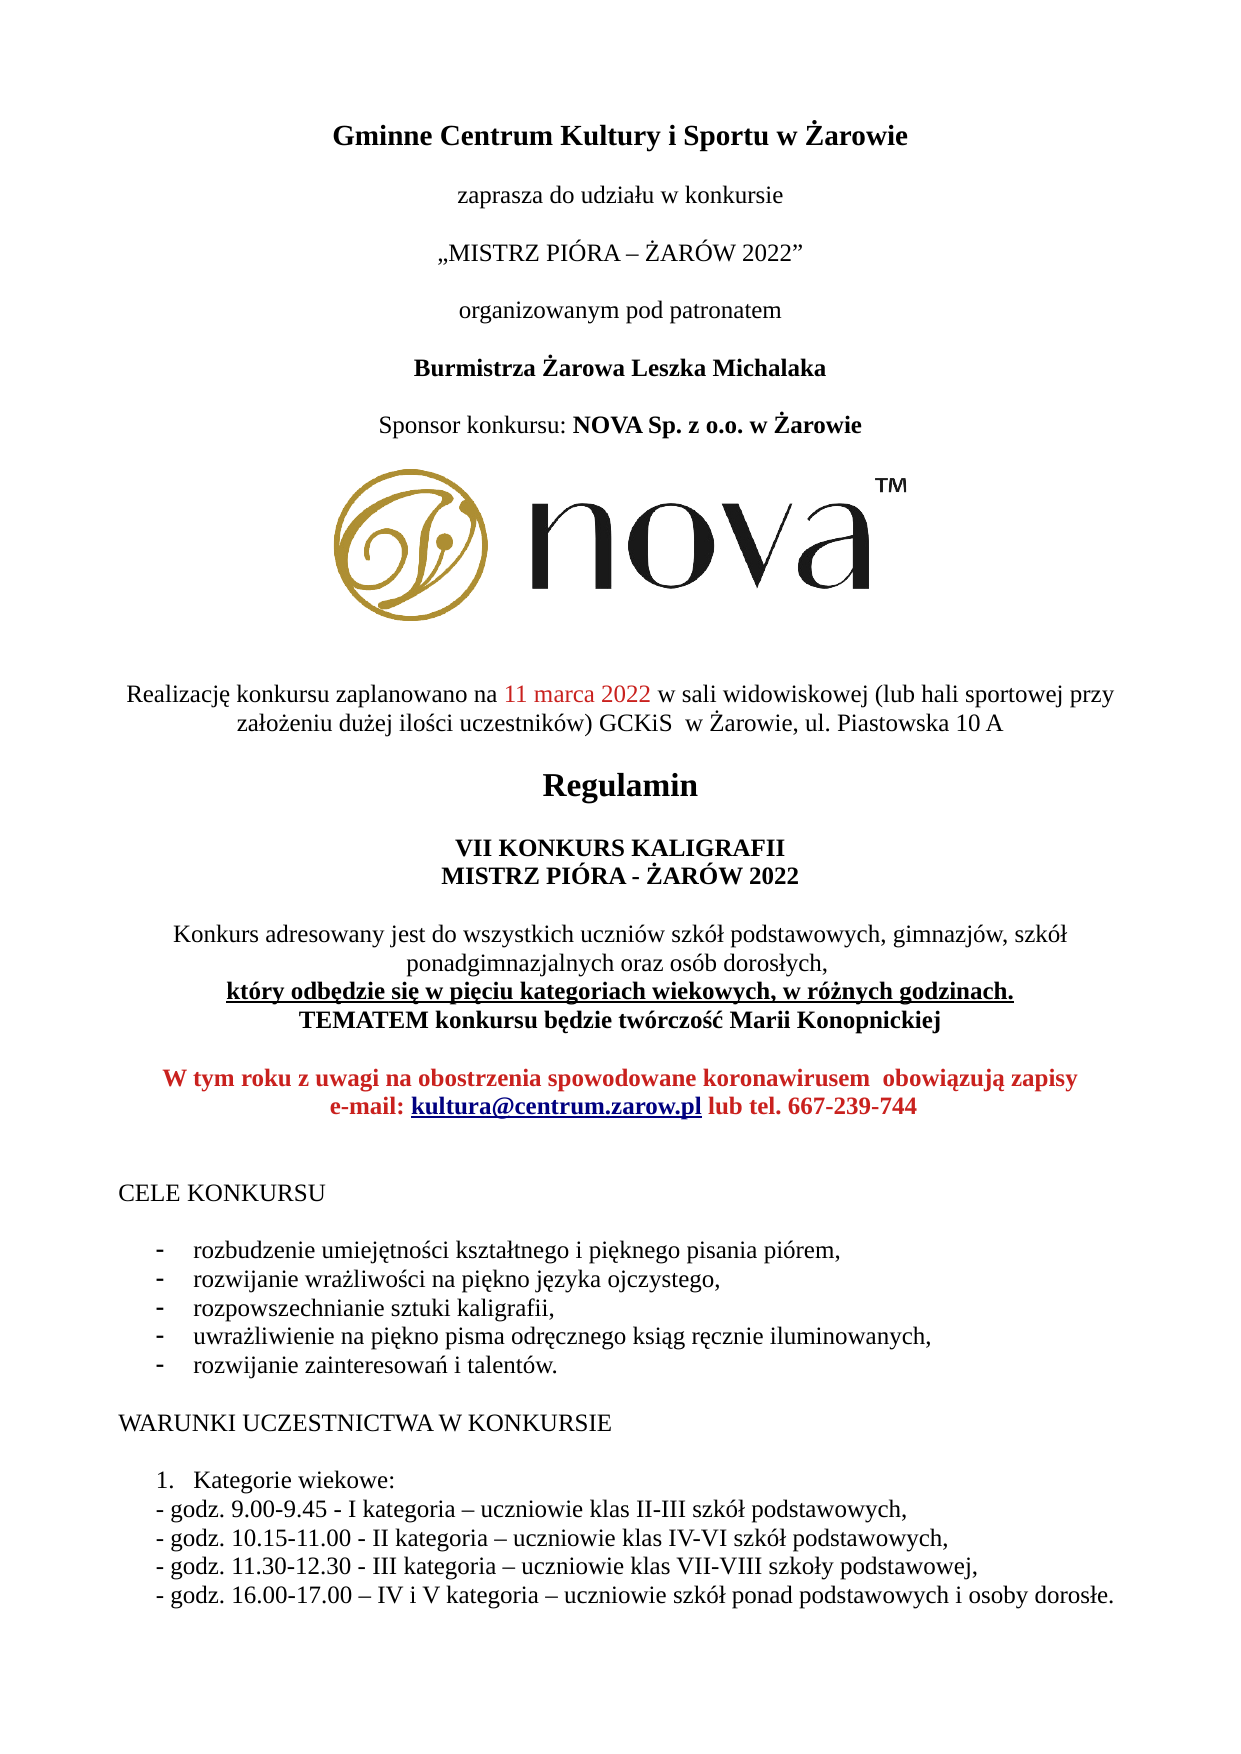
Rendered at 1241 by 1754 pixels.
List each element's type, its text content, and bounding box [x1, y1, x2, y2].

text WARUNKI UCZESTNICTWA W KONKURSIE [118, 1408, 1122, 1436]
text TEMATEM konkursu będzie twórczość Marii Konopnickiej [118, 1005, 1122, 1034]
text Gminne Centrum Kultury i Sportu w Żarowie [118, 118, 1122, 152]
text - godz. 10.15-11.00 - II kategoria – uczniowie klas IV-VI szkół podstawowych, [118, 1523, 1122, 1551]
text e-mail: kultura@centrum.zarow.pl lub tel. 667-239-744 [118, 1091, 1122, 1120]
text - godz. 11.30-12.30 - III kategoria – uczniowie klas VII-VIII szkoły podstawowej, [118, 1551, 1122, 1580]
text W tym roku z uwagi na obostrzenia spowodowane koronawirusem obowiązują zapisy [118, 1063, 1122, 1091]
text Regulamin [118, 766, 1122, 804]
text Konkurs adresowany jest do wszystkich uczniów szkół podstawowych, gimnazjów, szkół ponadgimnazjalnych oraz osób dorosłych, [118, 919, 1122, 976]
list rozwijanie wrażliwości na piękno języka ojczystego, [156, 1264, 1122, 1293]
text organizowanym pod patronatem [118, 295, 1122, 324]
text Burmistrza Żarowa Leszka Michalaka [118, 353, 1122, 382]
text MISTRZ PIÓRA - ŻARÓW 2022 [118, 861, 1122, 890]
text który odbędzie się w pięciu kategoriach wiekowych, w różnych godzinach. [118, 976, 1122, 1005]
text VII KONKURS KALIGRAFII [118, 833, 1122, 861]
text - godz. 9.00-9.45 - I kategoria – uczniowie klas II-III szkół podstawowych, [118, 1494, 1122, 1523]
list Kategorie wiekowe: [156, 1465, 1122, 1494]
list rozbudzenie umiejętności kształtnego i pięknego pisania piórem, [156, 1235, 1122, 1264]
list uwrażliwienie na piękno pisma odręcznego ksiąg ręcznie iluminowanych, [156, 1321, 1122, 1350]
text Realizację konkursu zaplanowano na 11 marca 2022 w sali widowiskowej (lub hali sportowej przy założeniu dużej ilości uczestników) GCKiS w Żarowie, ul. Piastowska 10 A [118, 679, 1122, 737]
list rozwijanie zainteresowań i talentów. [156, 1350, 1122, 1379]
text „MISTRZ PIÓRA – ŻARÓW 2022” [118, 238, 1122, 267]
list rozpowszechnianie sztuki kaligrafii, [156, 1293, 1122, 1321]
text Sponsor konkursu: NOVA Sp. z o.o. w Żarowie [118, 410, 1122, 439]
picture [333, 469, 907, 621]
text CELE KONKURSU [118, 1178, 1122, 1206]
text - godz. 16.00-17.00 – IV i V kategoria – uczniowie szkół ponad podstawowych i osoby dorosłe. [118, 1580, 1122, 1609]
text zaprasza do udziału w konkursie [118, 180, 1122, 209]
